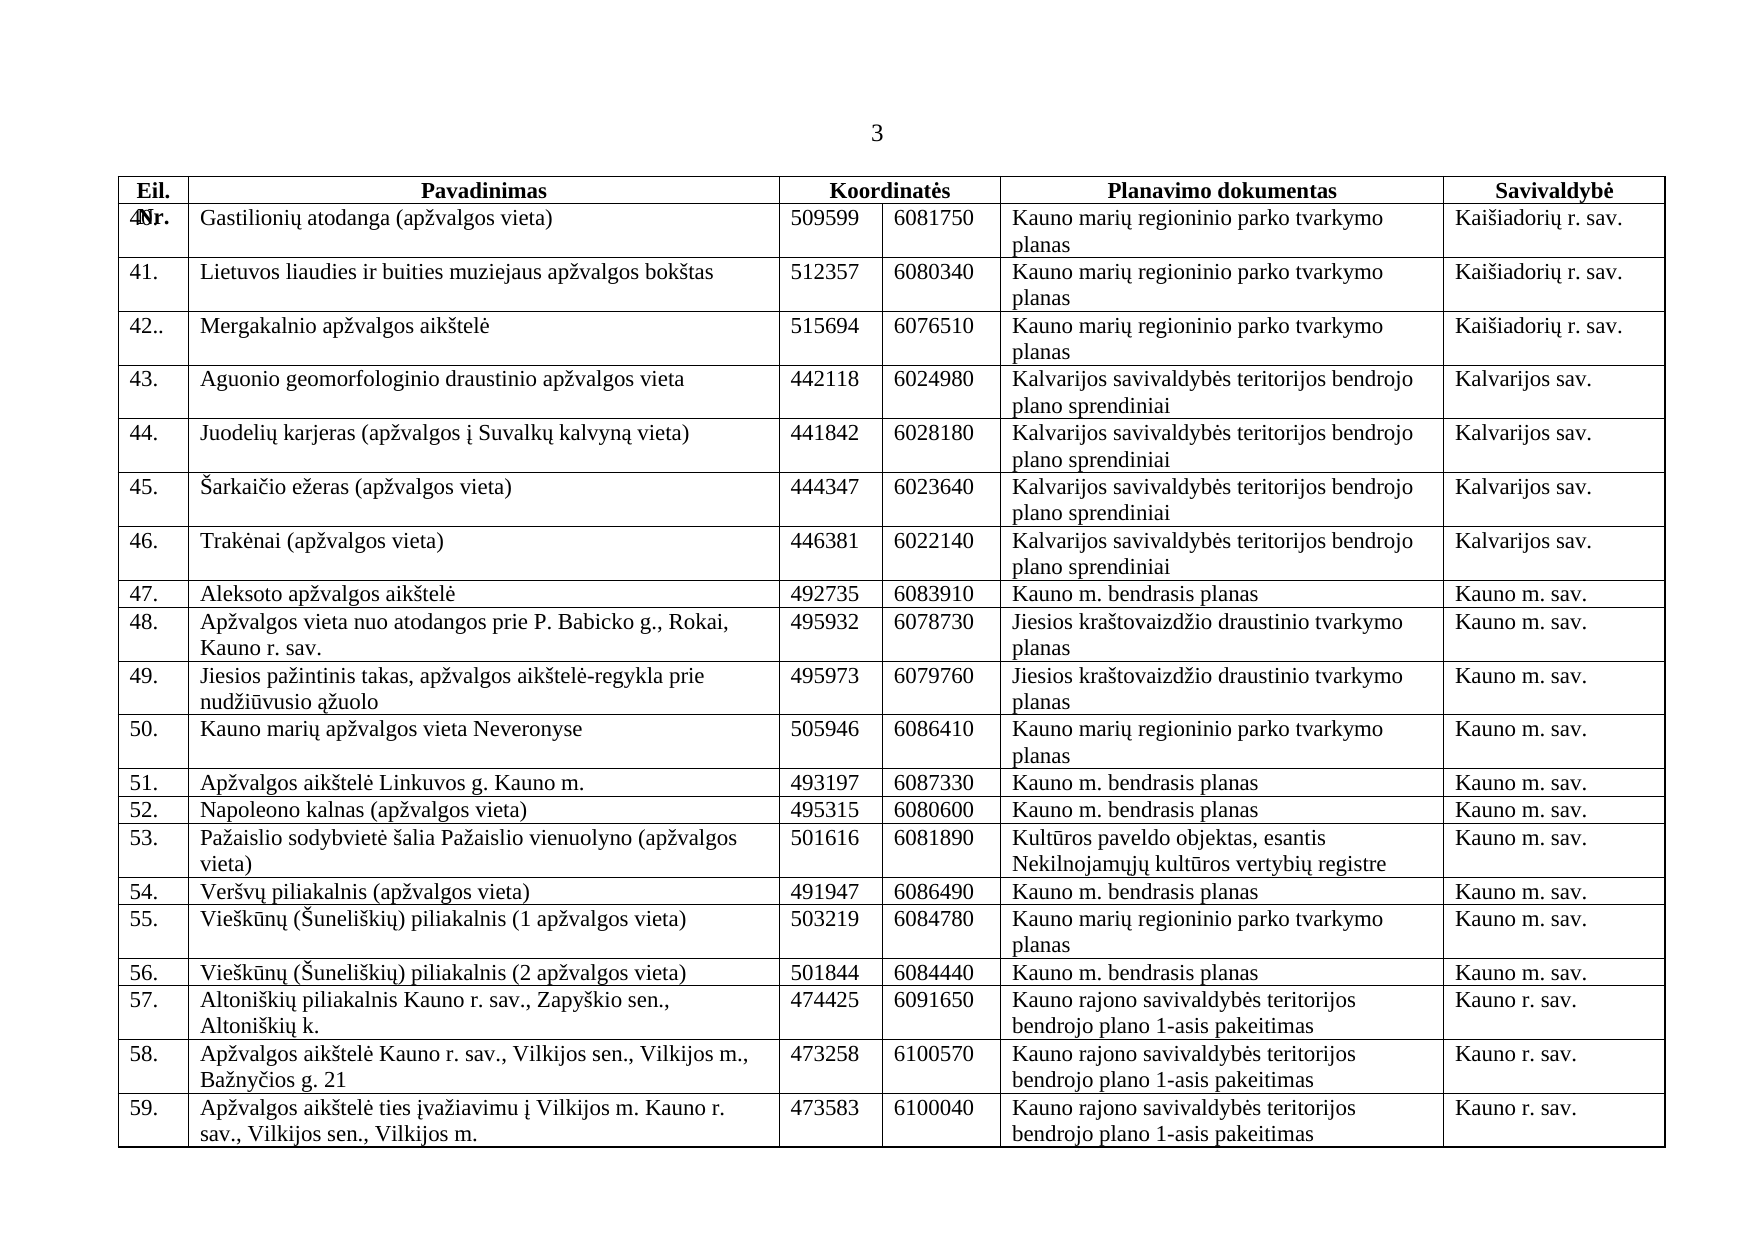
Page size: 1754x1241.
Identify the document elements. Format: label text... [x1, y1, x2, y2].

table_cell 474425 [780, 986, 882, 1039]
table_cell 6084780 [883, 905, 1000, 958]
table_cell 6024980 [883, 366, 1000, 418]
table_cell 6100040 [883, 1094, 1000, 1146]
table_cell Šarkaičio ežeras (apžvalgos vieta) [189, 473, 779, 526]
table_cell 6081890 [883, 824, 1000, 877]
table_header Savivaldybė [1444, 177, 1664, 203]
table_cell 6083910 [883, 581, 1000, 607]
table_cell Kauno r. sav. [1444, 1040, 1664, 1093]
table_cell Jiesios kraštovaizdžio draustinio tvarkymo planas [1001, 608, 1443, 661]
table_cell Lietuvos liaudies ir buities muziejaus apžvalgos bokštas [189, 258, 779, 311]
table_cell Kultūros paveldo objektas, esantis Nekilnojamųjų kultūros vertybių registre [1001, 824, 1443, 877]
table_cell Kalvarijos savivaldybės teritorijos bendrojo plano sprendiniai [1001, 419, 1443, 472]
table_cell Kalvarijos sav. [1444, 473, 1664, 526]
table_cell Kauno m. sav. [1444, 662, 1664, 714]
table_cell Kauno marių regioninio parko tvarkymo planas [1001, 258, 1443, 311]
table_cell 47. [119, 581, 188, 607]
table_cell 503219 [780, 905, 882, 958]
table_cell 509599 [780, 204, 882, 257]
table_cell Vieškūnų (Šuneliškių) piliakalnis (1 apžvalgos vieta) [189, 905, 779, 958]
table_cell Kauno rajono savivaldybės teritorijos bendrojo plano 1-asis pakeitimas [1001, 986, 1443, 1039]
table_cell Kalvarijos savivaldybės teritorijos bendrojo plano sprendiniai [1001, 366, 1443, 418]
table_cell 45. [119, 473, 188, 526]
table_cell Kauno m. bendrasis planas [1001, 878, 1443, 904]
table_cell 6080600 [883, 797, 1000, 823]
table_cell 6091650 [883, 986, 1000, 1039]
table_cell 46. [119, 527, 188, 579]
table_cell 505946 [780, 715, 882, 768]
table_cell Kauno marių regioninio parko tvarkymo planas [1001, 204, 1443, 257]
table_cell Kaišiadorių r. sav. [1444, 204, 1664, 257]
table_cell 44. [119, 419, 188, 472]
table_cell Kauno m. sav. [1444, 959, 1664, 985]
table_cell Kalvarijos sav. [1444, 366, 1664, 418]
table_cell 42.. [119, 312, 188, 364]
table_cell Apžvalgos vieta nuo atodangos prie P. Babicko g., Rokai, Kauno r. sav. [189, 608, 779, 661]
table_cell 6076510 [883, 312, 1000, 364]
table_cell Apžvalgos aikštelė Linkuvos g. Kauno m. [189, 769, 779, 796]
table_cell Kalvarijos savivaldybės teritorijos bendrojo plano sprendiniai [1001, 473, 1443, 526]
table_cell 6087330 [883, 769, 1000, 796]
table_cell 40. [119, 204, 188, 257]
table_cell 512357 [780, 258, 882, 311]
table_cell Mergakalnio apžvalgos aikštelė [189, 312, 779, 364]
table_cell Kalvarijos savivaldybės teritorijos bendrojo plano sprendiniai [1001, 527, 1443, 579]
table_cell 6023640 [883, 473, 1000, 526]
table_cell Kauno rajono savivaldybės teritorijos bendrojo plano 1-asis pakeitimas [1001, 1040, 1443, 1093]
table_cell Veršvų piliakalnis (apžvalgos vieta) [189, 878, 779, 904]
table_cell Kauno marių regioninio parko tvarkymo planas [1001, 715, 1443, 768]
table_cell Kauno m. sav. [1444, 769, 1664, 796]
table_cell Kaišiadorių r. sav. [1444, 312, 1664, 364]
table_cell Kauno m. sav. [1444, 878, 1664, 904]
table_cell Trakėnai (apžvalgos vieta) [189, 527, 779, 579]
table_cell Vieškūnų (Šuneliškių) piliakalnis (2 apžvalgos vieta) [189, 959, 779, 985]
table_cell Kauno m. sav. [1444, 797, 1664, 823]
table_cell Pažaislio sodybvietė šalia Pažaislio vienuolyno (apžvalgos vieta) [189, 824, 779, 877]
table_cell 491947 [780, 878, 882, 904]
table_cell 58. [119, 1040, 188, 1093]
table_cell 6022140 [883, 527, 1000, 579]
table_cell 55. [119, 905, 188, 958]
table_cell 6078730 [883, 608, 1000, 661]
table_cell 56. [119, 959, 188, 985]
table_cell 501616 [780, 824, 882, 877]
table_cell Aguonio geomorfologinio draustinio apžvalgos vieta [189, 366, 779, 418]
table_cell 6086410 [883, 715, 1000, 768]
table_cell Kalvarijos sav. [1444, 419, 1664, 472]
table_cell 515694 [780, 312, 882, 364]
table_cell 495932 [780, 608, 882, 661]
table_cell 473583 [780, 1094, 882, 1146]
table_cell 501844 [780, 959, 882, 985]
table_cell 52. [119, 797, 188, 823]
table_cell 59. [119, 1094, 188, 1146]
table_cell Napoleono kalnas (apžvalgos vieta) [189, 797, 779, 823]
table_cell 492735 [780, 581, 882, 607]
table_cell 6081750 [883, 204, 1000, 257]
table_cell Juodelių karjeras (apžvalgos į Suvalkų kalvyną vieta) [189, 419, 779, 472]
table_cell Kauno m. sav. [1444, 581, 1664, 607]
table_header Koordinatės [780, 177, 1000, 203]
table_cell 43. [119, 366, 188, 418]
table_cell 53. [119, 824, 188, 877]
table_cell 6086490 [883, 878, 1000, 904]
table_cell 493197 [780, 769, 882, 796]
table_cell Kaišiadorių r. sav. [1444, 258, 1664, 311]
table_cell 49. [119, 662, 188, 714]
table_cell 41. [119, 258, 188, 311]
table_cell Kalvarijos sav. [1444, 527, 1664, 579]
table_cell 57. [119, 986, 188, 1039]
table_cell Kauno rajono savivaldybės teritorijos bendrojo plano 1-asis pakeitimas [1001, 1094, 1443, 1146]
table_header Planavimo dokumentas [1001, 177, 1443, 203]
table_cell Kauno m. bendrasis planas [1001, 769, 1443, 796]
table_cell Kauno r. sav. [1444, 986, 1664, 1039]
table_cell Kauno m. sav. [1444, 824, 1664, 877]
table_cell Altoniškių piliakalnis Kauno r. sav., Zapyškio sen., Altoniškių k. [189, 986, 779, 1039]
table_cell Kauno marių apžvalgos vieta Neveronyse [189, 715, 779, 768]
table_cell 495973 [780, 662, 882, 714]
table_cell Kauno m. bendrasis planas [1001, 959, 1443, 985]
table_cell Kauno marių regioninio parko tvarkymo planas [1001, 312, 1443, 364]
table_cell Kauno m. bendrasis planas [1001, 797, 1443, 823]
table_cell 473258 [780, 1040, 882, 1093]
table_cell 54. [119, 878, 188, 904]
table_cell Apžvalgos aikštelė Kauno r. sav., Vilkijos sen., Vilkijos m., Bažnyčios g. 21 [189, 1040, 779, 1093]
table_cell Jiesios kraštovaizdžio draustinio tvarkymo planas [1001, 662, 1443, 714]
table_cell 6028180 [883, 419, 1000, 472]
table_cell 6100570 [883, 1040, 1000, 1093]
table_cell Kauno m. sav. [1444, 905, 1664, 958]
table_cell Kauno r. sav. [1444, 1094, 1664, 1146]
table_header Eil. Nr. [119, 177, 188, 203]
table_cell Apžvalgos aikštelė ties įvažiavimu į Vilkijos m. Kauno r. sav., Vilkijos sen., Vilkijos m. [189, 1094, 779, 1146]
table_cell Kauno m. sav. [1444, 608, 1664, 661]
table_cell 6080340 [883, 258, 1000, 311]
table_cell 441842 [780, 419, 882, 472]
table_cell Aleksoto apžvalgos aikštelė [189, 581, 779, 607]
table_cell 50. [119, 715, 188, 768]
table_cell 51. [119, 769, 188, 796]
table_cell 442118 [780, 366, 882, 418]
table_cell Gastilionių atodanga (apžvalgos vieta) [189, 204, 779, 257]
table_cell Jiesios pažintinis takas, apžvalgos aikštelė-regykla prie nudžiūvusio ąžuolo [189, 662, 779, 714]
table_header Pavadinimas [189, 177, 779, 203]
table_cell 444347 [780, 473, 882, 526]
table_cell 48. [119, 608, 188, 661]
table_cell 6079760 [883, 662, 1000, 714]
table_cell Kauno m. sav. [1444, 715, 1664, 768]
table_cell Kauno m. bendrasis planas [1001, 581, 1443, 607]
table_cell 6084440 [883, 959, 1000, 985]
table_cell 495315 [780, 797, 882, 823]
table_cell 446381 [780, 527, 882, 579]
table_cell Kauno marių regioninio parko tvarkymo planas [1001, 905, 1443, 958]
